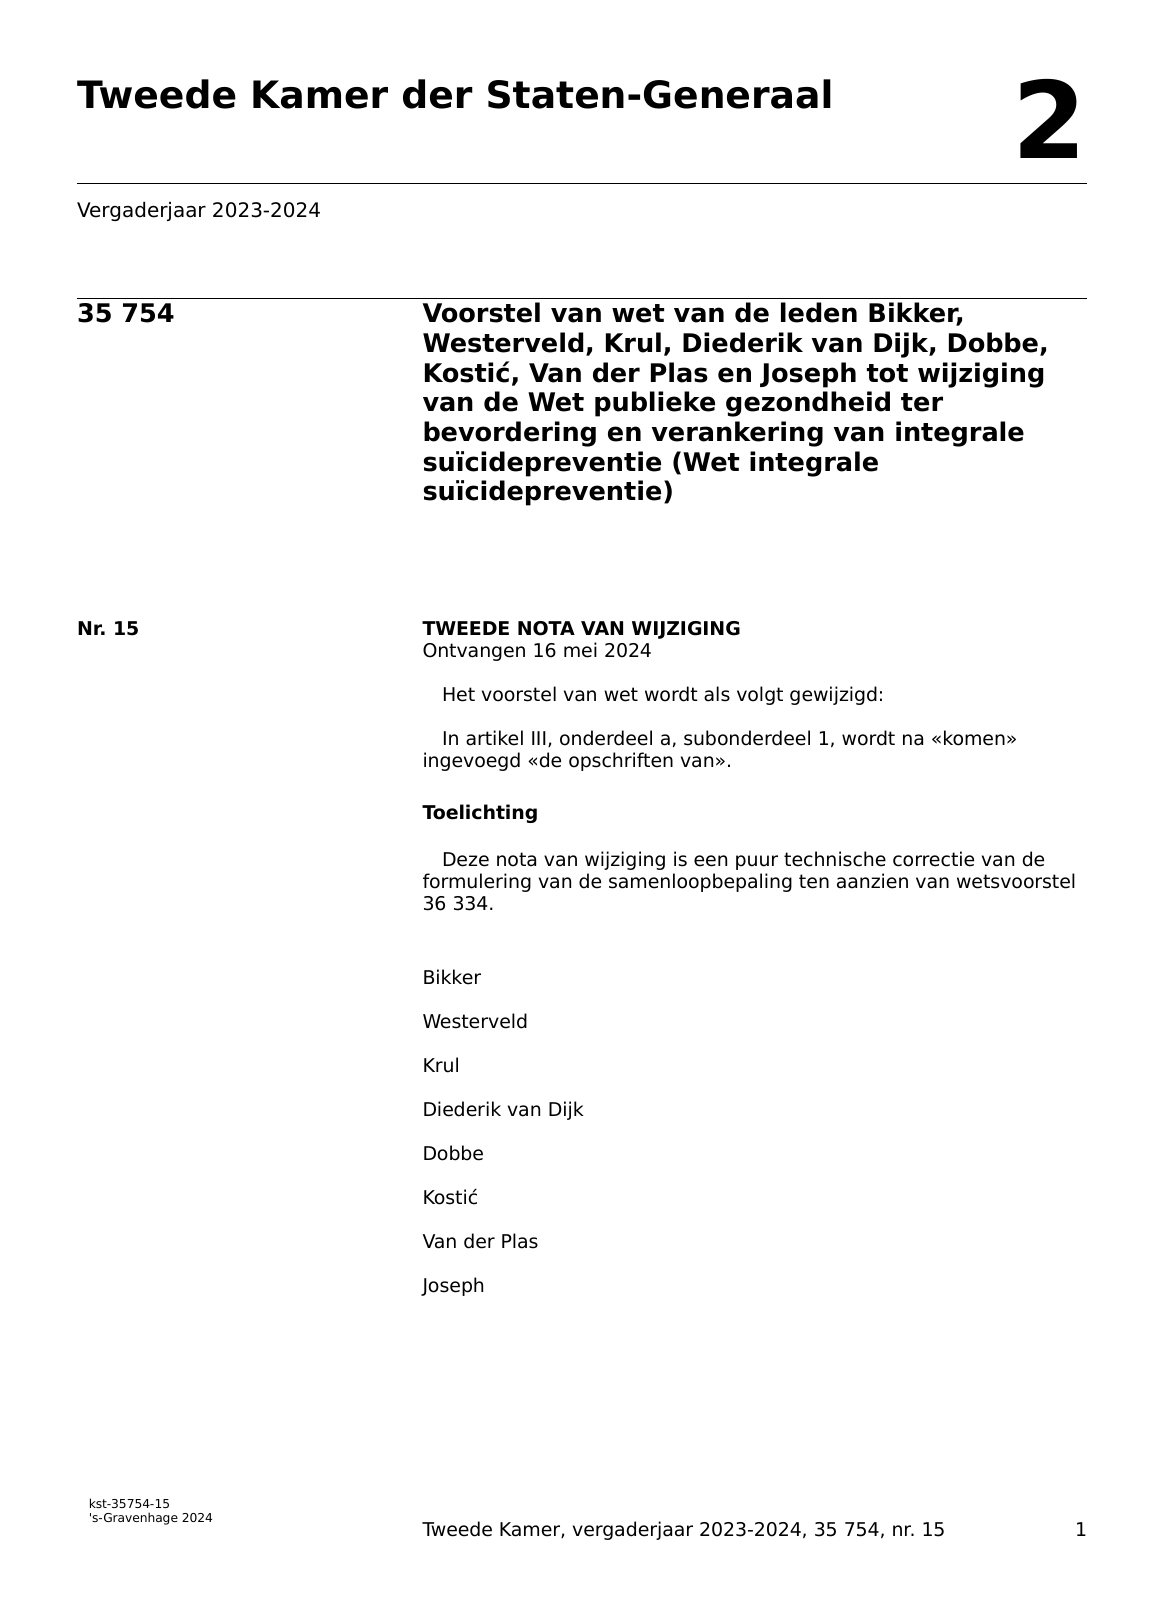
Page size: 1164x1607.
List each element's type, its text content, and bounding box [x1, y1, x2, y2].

table_header 2 [886, 59, 1087, 183]
text Bikker Westerveld Krul Diederik van Dijk Dobbe Kostić Van der Plas Joseph [422, 945, 1087, 1297]
table_cell Vergaderjaar 2023-2024 [77, 184, 1087, 298]
text Het voorstel van wet wordt als volgt gewijzigd: [422, 684, 1087, 706]
text kst-35754-15 [88, 1497, 323, 1511]
subtitle 35 754 Voorstel van wet van de leden Bikker, Westerveld, Krul, Diederik van Dijk, Dobbe, Kostić, Van der Plas en Joseph tot wijziging van de Wet publieke gezondheid ter bevordering en verankering van integrale suïcidepreventie (Wet integrale suïcidepreventie) [77, 299, 1087, 507]
text In artikel III, onderdeel a, subonderdeel 1, wordt na «komen» ingevoegd «de opschriften van». [422, 728, 1087, 772]
subtitle Toelichting [422, 802, 1087, 824]
text Ontvangen 16 mei 2024 [422, 640, 1087, 662]
subtitle Nr. 15 TWEEDE NOTA VAN WIJZIGING [77, 618, 1087, 640]
table_header Tweede Kamer der Staten-Generaal [77, 59, 886, 183]
text Deze nota van wijziging is een puur technische correctie van de formulering van de samenloopbepaling ten aanzien van wetsvoorstel 36 334. [422, 849, 1087, 915]
text 's-Gravenhage 2024 [88, 1511, 323, 1525]
